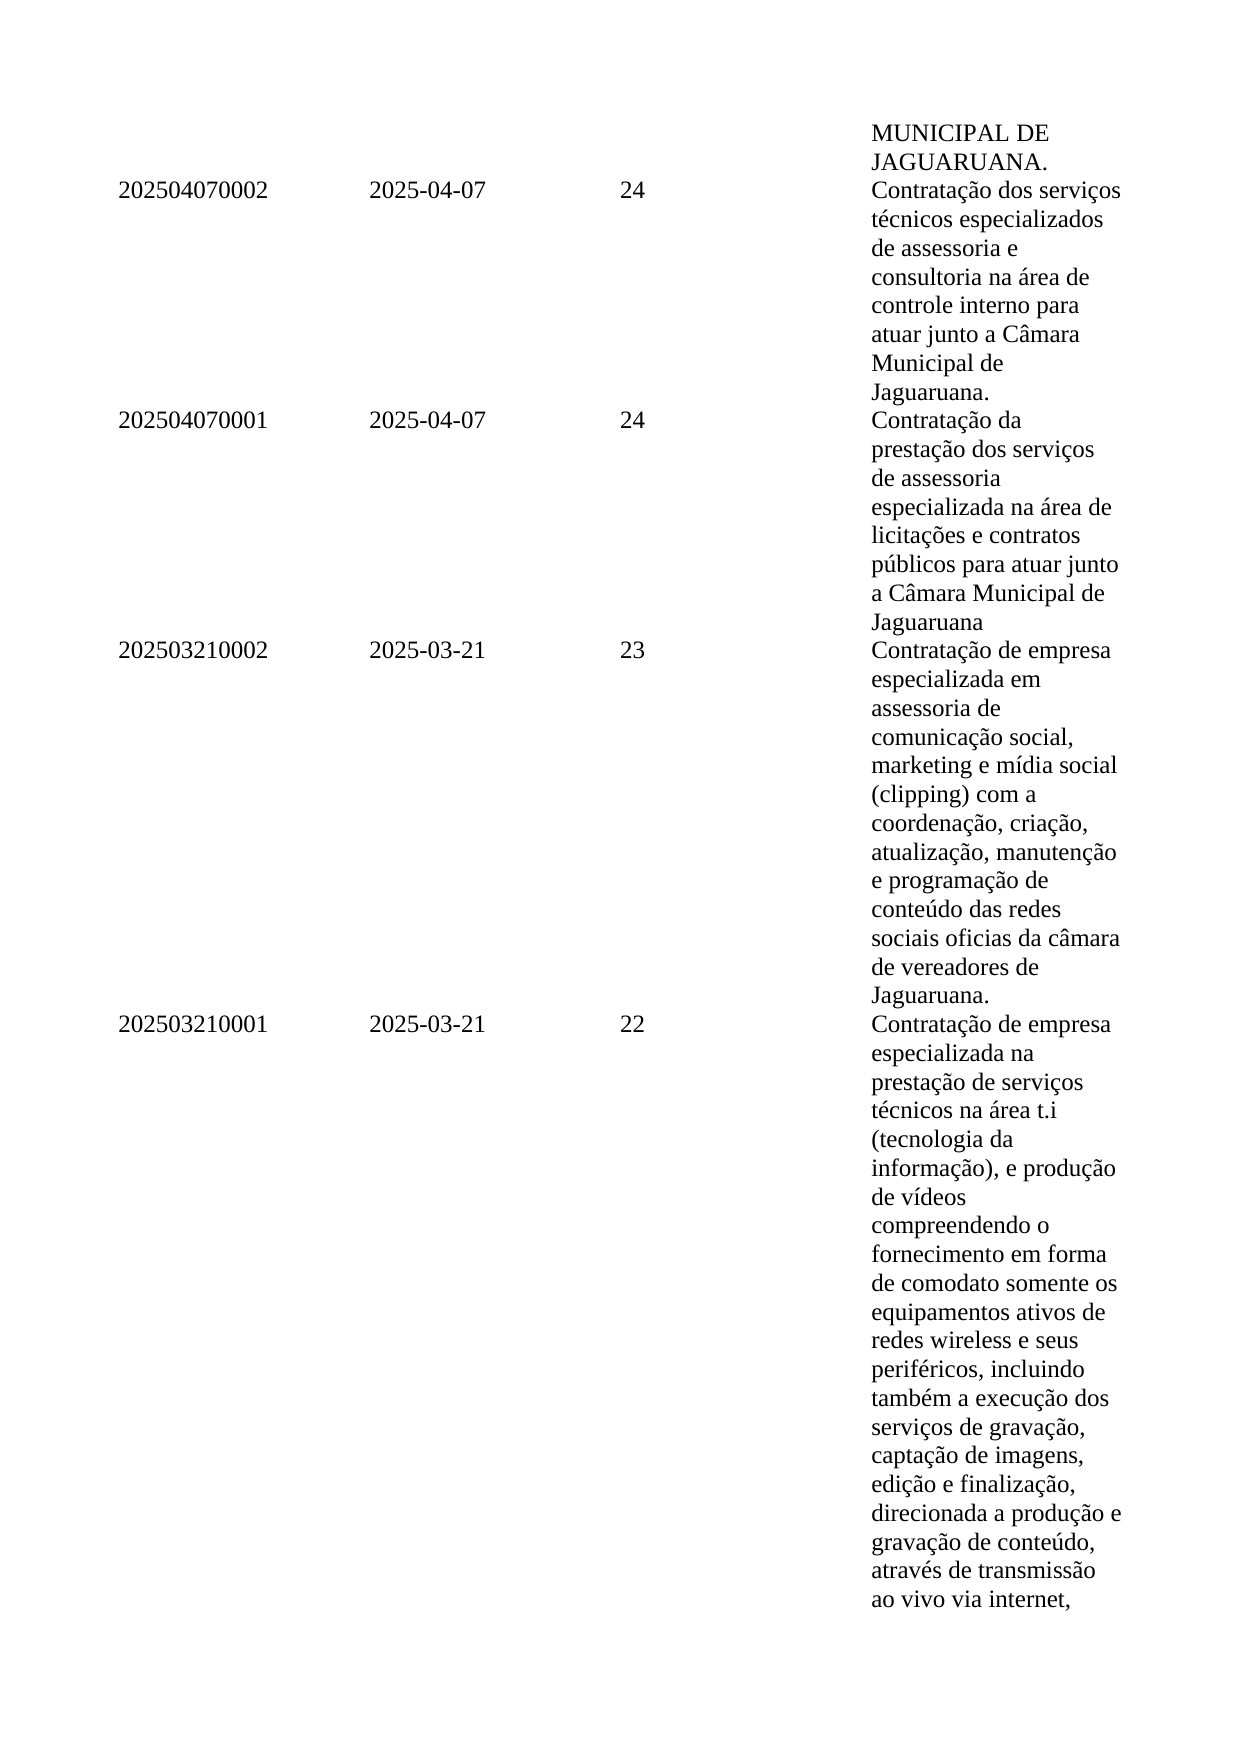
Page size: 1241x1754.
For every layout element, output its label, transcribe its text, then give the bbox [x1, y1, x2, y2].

table_cell 24 [620, 176, 871, 406]
table_cell 2025-03-21 [369, 1009, 620, 1613]
table_cell [369, 118, 620, 176]
table_cell [620, 118, 871, 176]
table_cell 24 [620, 406, 871, 636]
table_cell Contratação da prestação dos serviços de assessoria especializada na área de licitações e contratos públicos para atuar junto a Câmara Municipal de Jaguaruana [871, 406, 1122, 636]
table_cell 2025-03-21 [369, 636, 620, 1009]
table_cell 23 [620, 636, 871, 1009]
table_cell 2025-04-07 [369, 176, 620, 406]
table_cell 202504070002 [118, 176, 369, 406]
table_cell [118, 118, 369, 176]
table_cell 2025-04-07 [369, 406, 620, 636]
table_cell 202503210001 [118, 1009, 369, 1613]
table_cell MUNICIPAL DE JAGUARUANA. [871, 118, 1122, 176]
table_cell 22 [620, 1009, 871, 1613]
table_cell Contratação dos serviços técnicos especializados de assessoria e consultoria na área de controle interno para atuar junto a Câmara Municipal de Jaguaruana. [871, 176, 1122, 406]
table_cell Contratação de empresa especializada em assessoria de comunicação social, marketing e mídia social (clipping) com a coordenação, criação, atualização, manutenção e programação de conteúdo das redes sociais oficias da câmara de vereadores de Jaguaruana. [871, 636, 1122, 1009]
table_cell 202504070001 [118, 406, 369, 636]
table_cell Contratação de empresa especializada na prestação de serviços técnicos na área t.i (tecnologia da informação), e produção de vídeos compreendendo o fornecimento em forma de comodato somente os equipamentos ativos de redes wireless e seus periféricos, incluindo também a execução dos serviços de gravação, captação de imagens, edição e finalização, direcionada a produção e gravação de conteúdo, através de transmissão ao vivo via internet, [871, 1009, 1122, 1613]
table_cell 202503210002 [118, 636, 369, 1009]
